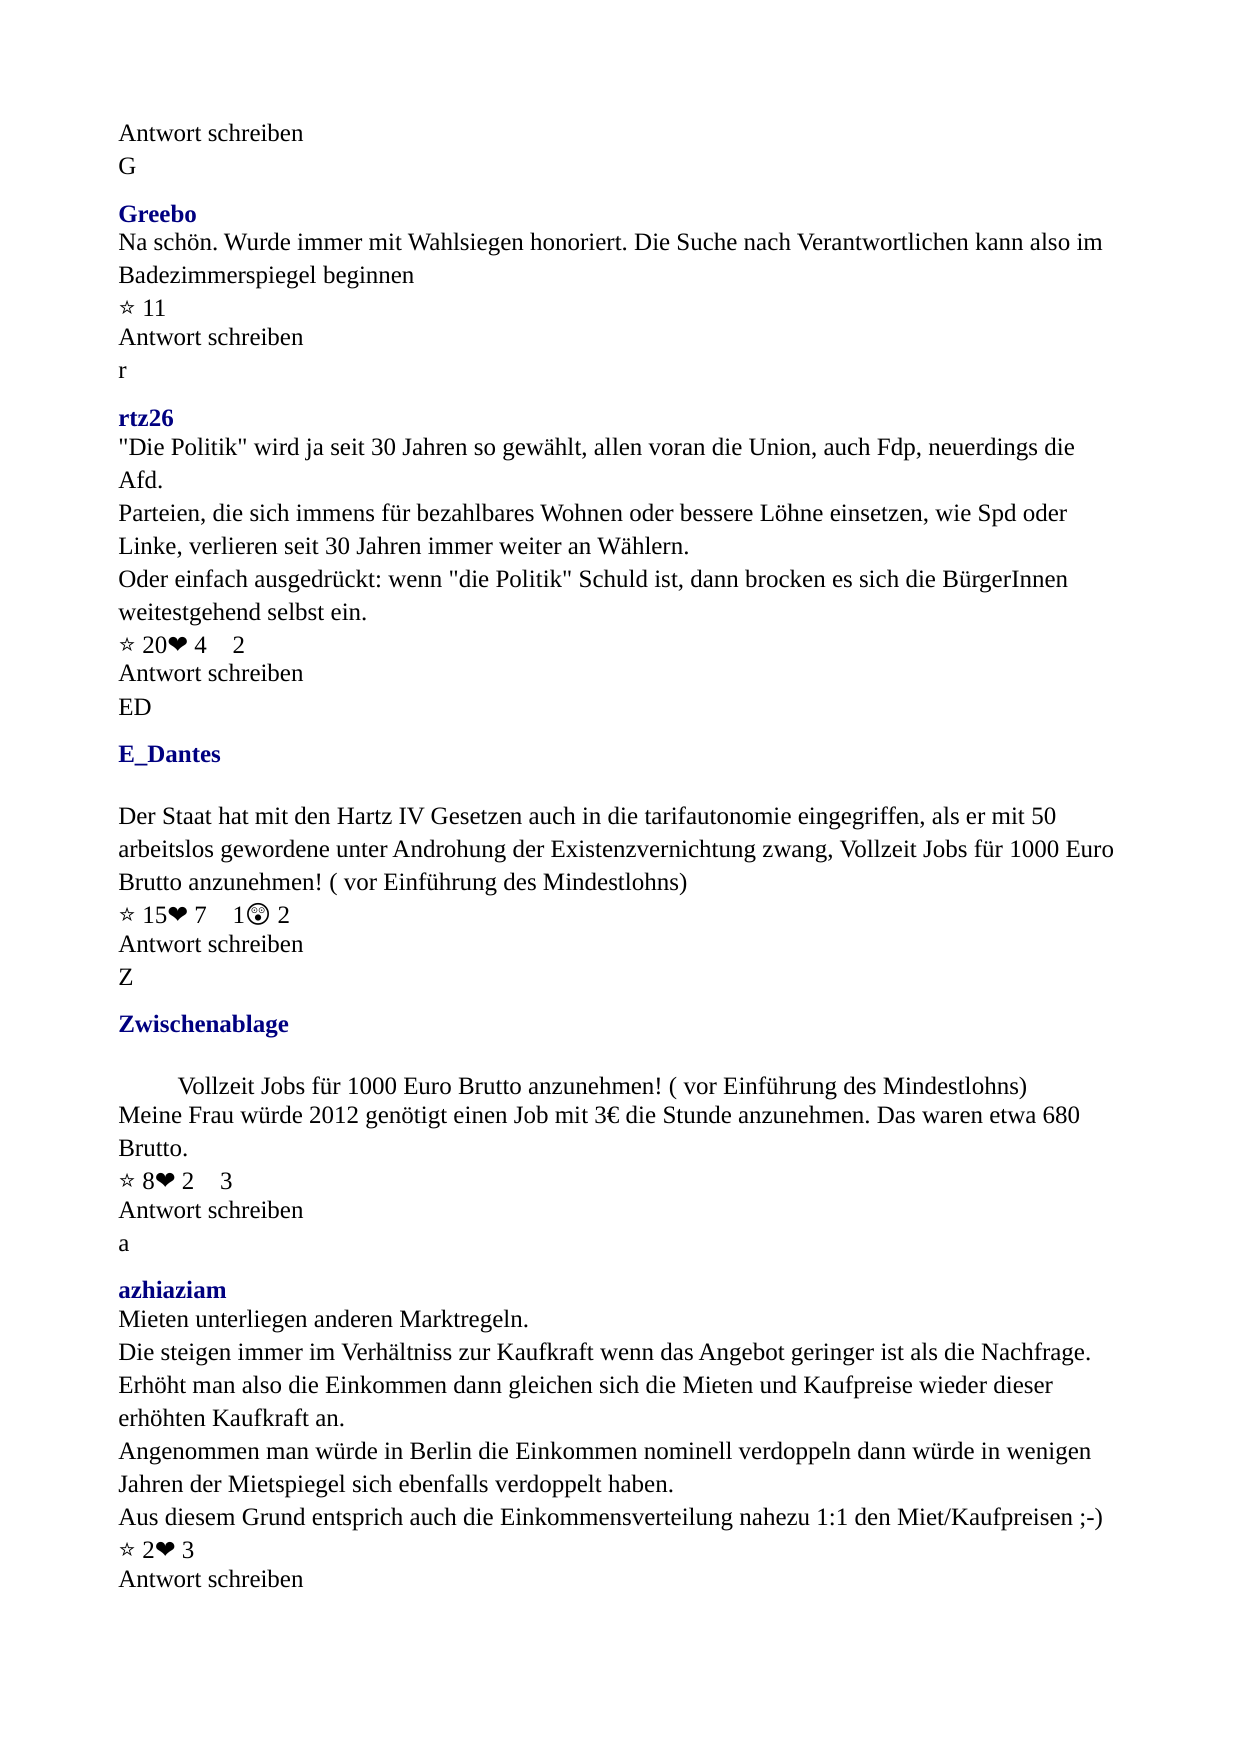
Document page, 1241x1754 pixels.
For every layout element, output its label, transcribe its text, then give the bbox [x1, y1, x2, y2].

subtitle Greebo [118, 199, 1122, 227]
text Die steigen immer im Verhältniss zur Kaufkraft wenn das Angebot geringer ist als die Nachfrage. [118, 1337, 1122, 1366]
text Oder einfach ausgedrückt: wenn "die Politik" Schuld ist, dann brocken es sich die BürgerInnen weitestgehend selbst ein. [118, 564, 1122, 626]
text Antwort schreiben [118, 1564, 1122, 1593]
text Mieten unterliegen anderen Marktregeln. [118, 1304, 1122, 1333]
text ⭐️ 2❤️ 3 [118, 1535, 1122, 1564]
text G [118, 151, 1122, 180]
text ⭐️ 20❤️ 4🤨 2 [118, 630, 1122, 658]
text Vollzeit Jobs für 1000 Euro Brutto anzunehmen! ( vor Einführung des Mindestlohns) [177, 1071, 1063, 1100]
text Antwort schreiben [118, 929, 1122, 957]
text Antwort schreiben [118, 118, 1122, 147]
text Antwort schreiben [118, 1195, 1122, 1223]
text r [118, 355, 1122, 384]
text Antwort schreiben [118, 322, 1122, 351]
text Na schön. Wurde immer mit Wahlsiegen honoriert. Die Suche nach Verantwortlichen kann also im Badezimmerspiegel beginnen [118, 227, 1122, 289]
subtitle azhiaziam [118, 1275, 1122, 1304]
text Antwort schreiben [118, 658, 1122, 687]
text ⭐️ 11 [118, 293, 1122, 322]
text "Die Politik" wird ja seit 30 Jahren so gewählt, allen voran die Union, auch Fdp, neuerdings die Afd. [118, 432, 1122, 493]
text ED [118, 692, 1122, 720]
text Der Staat hat mit den Hartz IV Gesetzen auch in die tarifautonomie eingegriffen, als er mit 50 arbeitslos gewordene unter Androhung der Existenzvernichtung zwang, Vollzeit Jobs für 1000 Euro Brutto anzunehmen! ( vor Einführung des Mindestlohns) [118, 801, 1122, 896]
text a [118, 1228, 1122, 1256]
text Meine Frau würde 2012 genötigt einen Job mit 3€ die Stunde anzunehmen. Das waren etwa 680 Brutto. [118, 1100, 1122, 1162]
subtitle Zwischenablage [118, 1009, 1122, 1038]
text ⭐️ 15❤️ 7🤨 1😲 2 [118, 900, 1122, 929]
text Aus diesem Grund entsprich auch die Einkommensverteilung nahezu 1:1 den Miet/Kaufpreisen ;-) [118, 1502, 1122, 1531]
text Z [118, 962, 1122, 991]
subtitle E_Dantes [118, 739, 1122, 768]
text Erhöht man also die Einkommen dann gleichen sich die Mieten und Kaufpreise wieder dieser erhöhten Kaufkraft an. [118, 1370, 1122, 1432]
subtitle rtz26 [118, 403, 1122, 432]
text Angenommen man würde in Berlin die Einkommen nominell verdoppeln dann würde in wenigen Jahren der Mietspiegel sich ebenfalls verdoppelt haben. [118, 1436, 1122, 1498]
text ⭐️ 8❤️ 2🙁 3 [118, 1166, 1122, 1195]
text Parteien, die sich immens für bezahlbares Wohnen oder bessere Löhne einsetzen, wie Spd oder Linke, verlieren seit 30 Jahren immer weiter an Wählern. [118, 498, 1122, 559]
